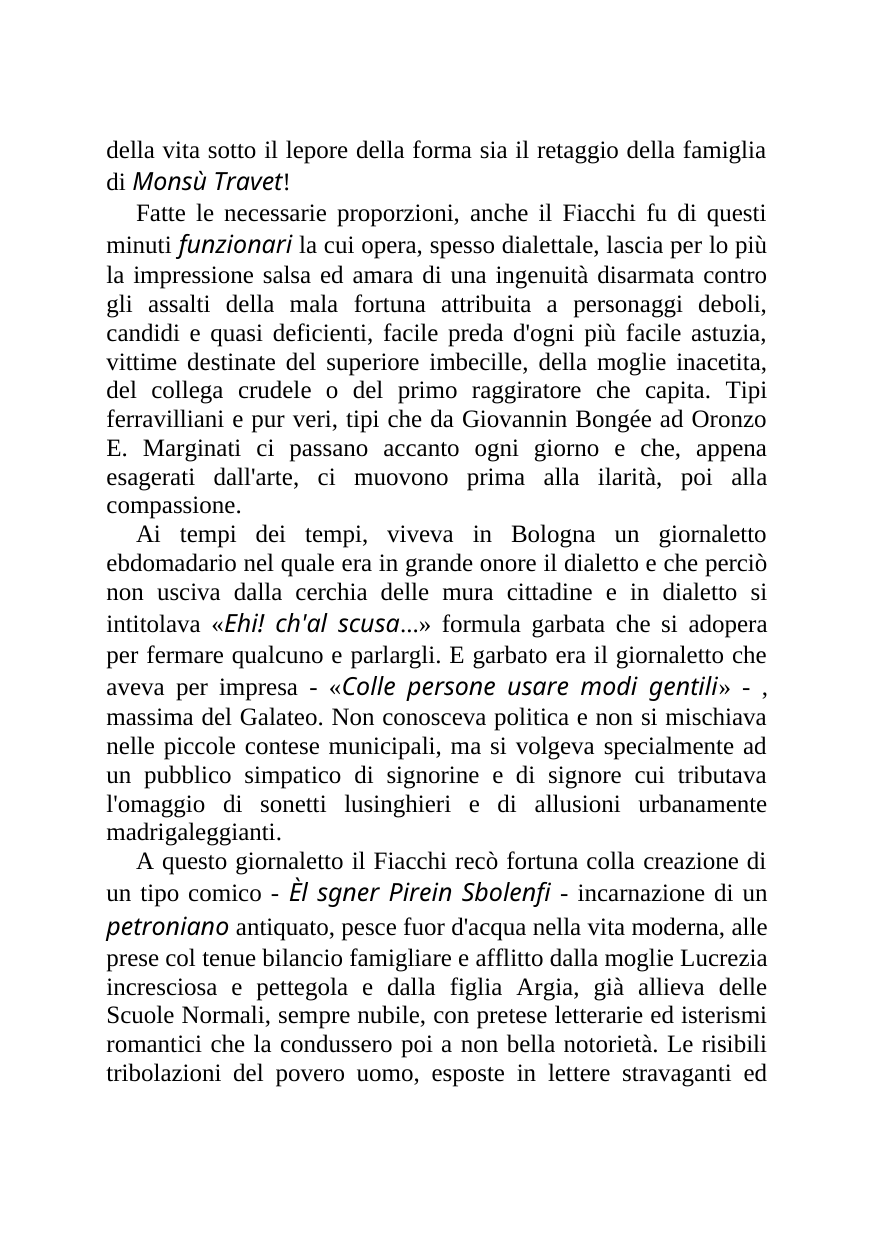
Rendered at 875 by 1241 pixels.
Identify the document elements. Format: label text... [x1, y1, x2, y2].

text della vita sotto il lepore della forma sia il retaggio della famiglia di Monsù Travet! [106, 135, 768, 198]
text Fatte le necessarie proporzioni, anche il Fiacchi fu di questi minuti funzionari la cui opera, spesso dialettale, lascia per lo più la impressione salsa ed amara di una ingenuità disarmata contro gli assalti della mala fortuna attribuita a personaggi deboli, candidi e quasi deficienti, facile preda d'ogni più facile astuzia, vittime destinate del superiore imbecille, della moglie inacetita, del collega crudele o del primo raggiratore che capita. Tipi ferravilliani e pur veri, tipi che da Giovannin Bongée ad Oronzo E. Marginati ci passano accanto ogni giorno e che, appena esagerati dall'arte, ci muovono prima alla ilarità, poi alla compassione. [106, 198, 768, 519]
text Ai tempi dei tempi, viveva in Bologna un giornaletto ebdomadario nel quale era in grande onore il dialetto e che perciò non usciva dalla cerchia delle mura cittadine e in dialetto si intitolava «Ehi! ch'al scusa...» formula garbata che si adopera per fermare qualcuno e parlargli. E garbato era il giornaletto che aveva per impresa - «Colle persone usare modi gentili» - , massima del Galateo. Non conosceva politica e non si mischiava nelle piccole contese municipali, ma si volgeva specialmente ad un pubblico simpatico di signorine e di signore cui tributava l'omaggio di sonetti lusinghieri e di allusioni urbanamente madrigaleggianti. [106, 519, 768, 846]
text A questo giornaletto il Fiacchi recò fortuna colla creazione di un tipo comico - Èl sgner Pirein Sbolenfi - incarnazione di un petroniano antiquato, pesce fuor d'acqua nella vita moderna, alle prese col tenue bilancio famigliare e afflitto dalla moglie Lucrezia incresciosa e pettegola e dalla figlia Argia, già allieva delle Scuole Normali, sempre nubile, con pretese letterarie ed isterismi romantici che la condussero poi a non bella notorietà. Le risibili tribolazioni del povero uomo, esposte in lettere stravaganti ed [106, 846, 768, 1087]
